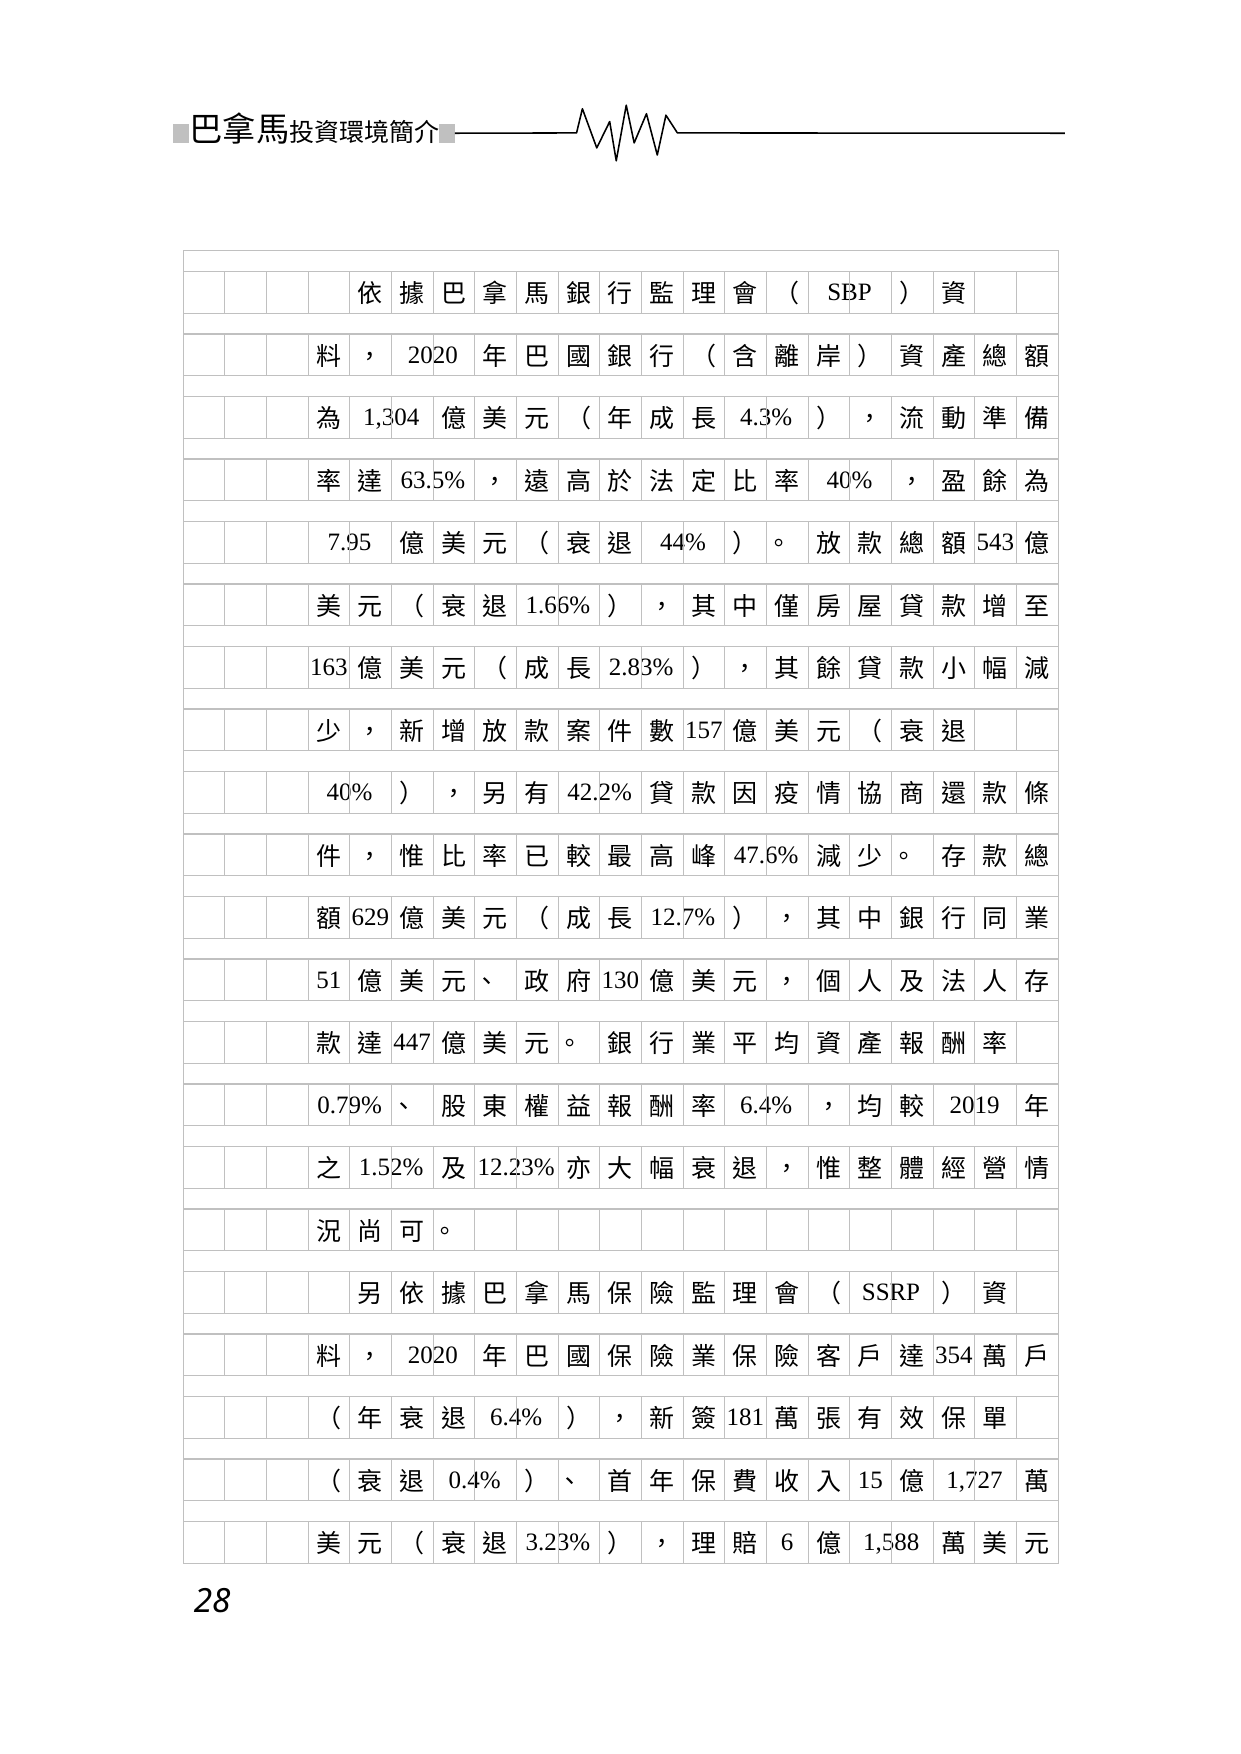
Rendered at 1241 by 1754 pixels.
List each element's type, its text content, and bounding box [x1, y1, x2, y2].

text 依據巴拿馬銀行監理會（SBP）資料，2020年巴國銀行（含離岸）資產總額為1,304億美元（年成長4.3%），流動準備率達63.5%，遠高於法定比率40%，盈餘為7.95億美元（衰退44%）。放款總額543億美元（衰退1.66%），其中僅房屋貸款增至163億美元（成長2.83%），其餘貸款小幅減少，新增放款案件數157億美元（衰退40%），另有42.2%貸款因疫情協商還款條件，惟比率已較最高峰47.6%減少。存款總額629億美元（成長12.7%），其中銀行同業51億美元、政府130億美元，個人及法人存款達447億美元。銀行業平均資產報酬率0.79%、股東權益報酬率6.4%，均較2019年之1.52%及12.23%亦大幅衰退，惟整體經營情況尚可。 [281, 751, 1058, 771]
text 另依據巴拿馬保險監理會（SSRP）資料，2020年巴國保險業保險客戶達354萬戶（年衰退6.4%），新簽181萬張有效保單（衰退0.4%）、首年保費收入15億1,727萬美元（衰退3.23%），理賠6億1,588萬美元（衰退18.46%），其中汽車險理賠1億3,850萬美元（大減32.4），保險業竟因疫情而意外受益。 [281, 1501, 1058, 1521]
text 依據巴拿馬銀行監理會（SBP）資料，2020年巴國銀行（含離岸）資產總額為1,304億美元（年成長4.3%），流動準備率達63.5%，遠高於法定比率40%，盈餘為7.95億美元（衰退44%）。放款總額543億美元（衰退1.66%），其中僅房屋貸款增至163億美元（成長2.83%），其餘貸款小幅減少，新增放款案件數157億美元（衰退40%），另有42.2%貸款因疫情協商還款條件，惟比率已較最高峰47.6%減少。存款總額629億美元（成長12.7%），其中銀行同業51億美元、政府130億美元，個人及法人存款達447億美元。銀行業平均資產報酬率0.79%、股東權益報酬率6.4%，均較2019年之1.52%及12.23%亦大幅衰退，惟整體經營情況尚可。 [281, 814, 1058, 833]
text 依據巴拿馬銀行監理會（SBP）資料，2020年巴國銀行（含離岸）資產總額為1,304億美元（年成長4.3%），流動準備率達63.5%，遠高於法定比率40%，盈餘為7.95億美元（衰退44%）。放款總額543億美元（衰退1.66%），其中僅房屋貸款增至163億美元（成長2.83%），其餘貸款小幅減少，新增放款案件數157億美元（衰退40%），另有42.2%貸款因疫情協商還款條件，惟比率已較最高峰47.6%減少。存款總額629億美元（成長12.7%），其中銀行同業51億美元、政府130億美元，個人及法人存款達447億美元。銀行業平均資產報酬率0.79%、股東權益報酬率6.4%，均較2019年之1.52%及12.23%亦大幅衰退，惟整體經營情況尚可。 [281, 689, 1058, 708]
text 依據巴拿馬銀行監理會（SBP）資料，2020年巴國銀行（含離岸）資產總額為1,304億美元（年成長4.3%），流動準備率達63.5%，遠高於法定比率40%，盈餘為7.95億美元（衰退44%）。放款總額543億美元（衰退1.66%），其中僅房屋貸款增至163億美元（成長2.83%），其餘貸款小幅減少，新增放款案件數157億美元（衰退40%），另有42.2%貸款因疫情協商還款條件，惟比率已較最高峰47.6%減少。存款總額629億美元（成長12.7%），其中銀行同業51億美元、政府130億美元，個人及法人存款達447億美元。銀行業平均資產報酬率0.79%、股東權益報酬率6.4%，均較2019年之1.52%及12.23%亦大幅衰退，惟整體經營情況尚可。 [281, 564, 1058, 583]
text 另依據巴拿馬保險監理會（SSRP）資料，2020年巴國保險業保險客戶達354萬戶（年衰退6.4%），新簽181萬張有效保單（衰退0.4%）、首年保費收入15億1,727萬美元（衰退3.23%），理賠6億1,588萬美元（衰退18.46%），其中汽車險理賠1億3,850萬美元（大減32.4），保險業竟因疫情而意外受益。 [281, 1439, 1058, 1458]
text 依據巴拿馬銀行監理會（SBP）資料，2020年巴國銀行（含離岸）資產總額為1,304億美元（年成長4.3%），流動準備率達63.5%，遠高於法定比率40%，盈餘為7.95億美元（衰退44%）。放款總額543億美元（衰退1.66%），其中僅房屋貸款增至163億美元（成長2.83%），其餘貸款小幅減少，新增放款案件數157億美元（衰退40%），另有42.2%貸款因疫情協商還款條件，惟比率已較最高峰47.6%減少。存款總額629億美元（成長12.7%），其中銀行同業51億美元、政府130億美元，個人及法人存款達447億美元。銀行業平均資產報酬率0.79%、股東權益報酬率6.4%，均較2019年之1.52%及12.23%亦大幅衰退，惟整體經營情況尚可。 [281, 626, 1058, 646]
text 依據巴拿馬銀行監理會（SBP）資料，2020年巴國銀行（含離岸）資產總額為1,304億美元（年成長4.3%），流動準備率達63.5%，遠高於法定比率40%，盈餘為7.95億美元（衰退44%）。放款總額543億美元（衰退1.66%），其中僅房屋貸款增至163億美元（成長2.83%），其餘貸款小幅減少，新增放款案件數157億美元（衰退40%），另有42.2%貸款因疫情協商還款條件，惟比率已較最高峰47.6%減少。存款總額629億美元（成長12.7%），其中銀行同業51億美元、政府130億美元，個人及法人存款達447億美元。銀行業平均資產報酬率0.79%、股東權益報酬率6.4%，均較2019年之1.52%及12.23%亦大幅衰退，惟整體經營情況尚可。 [281, 376, 1058, 396]
text 另依據巴拿馬保險監理會（SSRP）資料，2020年巴國保險業保險客戶達354萬戶（年衰退6.4%），新簽181萬張有效保單（衰退0.4%）、首年保費收入15億1,727萬美元（衰退3.23%），理賠6億1,588萬美元（衰退18.46%），其中汽車險理賠1億3,850萬美元（大減32.4），保險業竟因疫情而意外受益。 [281, 1376, 1058, 1396]
text 依據巴拿馬銀行監理會（SBP）資料，2020年巴國銀行（含離岸）資產總額為1,304億美元（年成長4.3%），流動準備率達63.5%，遠高於法定比率40%，盈餘為7.95億美元（衰退44%）。放款總額543億美元（衰退1.66%），其中僅房屋貸款增至163億美元（成長2.83%），其餘貸款小幅減少，新增放款案件數157億美元（衰退40%），另有42.2%貸款因疫情協商還款條件，惟比率已較最高峰47.6%減少。存款總額629億美元（成長12.7%），其中銀行同業51億美元、政府130億美元，個人及法人存款達447億美元。銀行業平均資產報酬率0.79%、股東權益報酬率6.4%，均較2019年之1.52%及12.23%亦大幅衰退，惟整體經營情況尚可。 [281, 501, 1058, 521]
text 另依據巴拿馬保險監理會（SSRP）資料，2020年巴國保險業保險客戶達354萬戶（年衰退6.4%），新簽181萬張有效保單（衰退0.4%）、首年保費收入15億1,727萬美元（衰退3.23%），理賠6億1,588萬美元（衰退18.46%），其中汽車險理賠1億3,850萬美元（大減32.4），保險業竟因疫情而意外受益。 [281, 1314, 1058, 1333]
text 依據巴拿馬銀行監理會（SBP）資料，2020年巴國銀行（含離岸）資產總額為1,304億美元（年成長4.3%），流動準備率達63.5%，遠高於法定比率40%，盈餘為7.95億美元（衰退44%）。放款總額543億美元（衰退1.66%），其中僅房屋貸款增至163億美元（成長2.83%），其餘貸款小幅減少，新增放款案件數157億美元（衰退40%），另有42.2%貸款因疫情協商還款條件，惟比率已較最高峰47.6%減少。存款總額629億美元（成長12.7%），其中銀行同業51億美元、政府130億美元，個人及法人存款達447億美元。銀行業平均資產報酬率0.79%、股東權益報酬率6.4%，均較2019年之1.52%及12.23%亦大幅衰退，惟整體經營情況尚可。 [281, 314, 1058, 333]
text 依據巴拿馬銀行監理會（SBP）資料，2020年巴國銀行（含離岸）資產總額為1,304億美元（年成長4.3%），流動準備率達63.5%，遠高於法定比率40%，盈餘為7.95億美元（衰退44%）。放款總額543億美元（衰退1.66%），其中僅房屋貸款增至163億美元（成長2.83%），其餘貸款小幅減少，新增放款案件數157億美元（衰退40%），另有42.2%貸款因疫情協商還款條件，惟比率已較最高峰47.6%減少。存款總額629億美元（成長12.7%），其中銀行同業51億美元、政府130億美元，個人及法人存款達447億美元。銀行業平均資產報酬率0.79%、股東權益報酬率6.4%，均較2019年之1.52%及12.23%亦大幅衰退，惟整體經營情況尚可。 [281, 876, 1058, 896]
text 另依據巴拿馬保險監理會（SSRP）資料，2020年巴國保險業保險客戶達354萬戶（年衰退6.4%），新簽181萬張有效保單（衰退0.4%）、首年保費收入15億1,727萬美元（衰退3.23%），理賠6億1,588萬美元（衰退18.46%），其中汽車險理賠1億3,850萬美元（大減32.4），保險業竟因疫情而意外受益。 [281, 1251, 1058, 1271]
text 依據巴拿馬銀行監理會（SBP）資料，2020年巴國銀行（含離岸）資產總額為1,304億美元（年成長4.3%），流動準備率達63.5%，遠高於法定比率40%，盈餘為7.95億美元（衰退44%）。放款總額543億美元（衰退1.66%），其中僅房屋貸款增至163億美元（成長2.83%），其餘貸款小幅減少，新增放款案件數157億美元（衰退40%），另有42.2%貸款因疫情協商還款條件，惟比率已較最高峰47.6%減少。存款總額629億美元（成長12.7%），其中銀行同業51億美元、政府130億美元，個人及法人存款達447億美元。銀行業平均資產報酬率0.79%、股東權益報酬率6.4%，均較2019年之1.52%及12.23%亦大幅衰退，惟整體經營情況尚可。 [281, 1126, 1058, 1146]
text 依據巴拿馬銀行監理會（SBP）資料，2020年巴國銀行（含離岸）資產總額為1,304億美元（年成長4.3%），流動準備率達63.5%，遠高於法定比率40%，盈餘為7.95億美元（衰退44%）。放款總額543億美元（衰退1.66%），其中僅房屋貸款增至163億美元（成長2.83%），其餘貸款小幅減少，新增放款案件數157億美元（衰退40%），另有42.2%貸款因疫情協商還款條件，惟比率已較最高峰47.6%減少。存款總額629億美元（成長12.7%），其中銀行同業51億美元、政府130億美元，個人及法人存款達447億美元。銀行業平均資產報酬率0.79%、股東權益報酬率6.4%，均較2019年之1.52%及12.23%亦大幅衰退，惟整體經營情況尚可。 [281, 939, 1058, 958]
text 依據巴拿馬銀行監理會（SBP）資料，2020年巴國銀行（含離岸）資產總額為1,304億美元（年成長4.3%），流動準備率達63.5%，遠高於法定比率40%，盈餘為7.95億美元（衰退44%）。放款總額543億美元（衰退1.66%），其中僅房屋貸款增至163億美元（成長2.83%），其餘貸款小幅減少，新增放款案件數157億美元（衰退40%），另有42.2%貸款因疫情協商還款條件，惟比率已較最高峰47.6%減少。存款總額629億美元（成長12.7%），其中銀行同業51億美元、政府130億美元，個人及法人存款達447億美元。銀行業平均資產報酬率0.79%、股東權益報酬率6.4%，均較2019年之1.52%及12.23%亦大幅衰退，惟整體經營情況尚可。 [281, 1189, 1058, 1208]
text 依據巴拿馬銀行監理會（SBP）資料，2020年巴國銀行（含離岸）資產總額為1,304億美元（年成長4.3%），流動準備率達63.5%，遠高於法定比率40%，盈餘為7.95億美元（衰退44%）。放款總額543億美元（衰退1.66%），其中僅房屋貸款增至163億美元（成長2.83%），其餘貸款小幅減少，新增放款案件數157億美元（衰退40%），另有42.2%貸款因疫情協商還款條件，惟比率已較最高峰47.6%減少。存款總額629億美元（成長12.7%），其中銀行同業51億美元、政府130億美元，個人及法人存款達447億美元。銀行業平均資產報酬率0.79%、股東權益報酬率6.4%，均較2019年之1.52%及12.23%亦大幅衰退，惟整體經營情況尚可。 [281, 251, 1058, 271]
text 依據巴拿馬銀行監理會（SBP）資料，2020年巴國銀行（含離岸）資產總額為1,304億美元（年成長4.3%），流動準備率達63.5%，遠高於法定比率40%，盈餘為7.95億美元（衰退44%）。放款總額543億美元（衰退1.66%），其中僅房屋貸款增至163億美元（成長2.83%），其餘貸款小幅減少，新增放款案件數157億美元（衰退40%），另有42.2%貸款因疫情協商還款條件，惟比率已較最高峰47.6%減少。存款總額629億美元（成長12.7%），其中銀行同業51億美元、政府130億美元，個人及法人存款達447億美元。銀行業平均資產報酬率0.79%、股東權益報酬率6.4%，均較2019年之1.52%及12.23%亦大幅衰退，惟整體經營情況尚可。 [281, 439, 1058, 458]
text 依據巴拿馬銀行監理會（SBP）資料，2020年巴國銀行（含離岸）資產總額為1,304億美元（年成長4.3%），流動準備率達63.5%，遠高於法定比率40%，盈餘為7.95億美元（衰退44%）。放款總額543億美元（衰退1.66%），其中僅房屋貸款增至163億美元（成長2.83%），其餘貸款小幅減少，新增放款案件數157億美元（衰退40%），另有42.2%貸款因疫情協商還款條件，惟比率已較最高峰47.6%減少。存款總額629億美元（成長12.7%），其中銀行同業51億美元、政府130億美元，個人及法人存款達447億美元。銀行業平均資產報酬率0.79%、股東權益報酬率6.4%，均較2019年之1.52%及12.23%亦大幅衰退，惟整體經營情況尚可。 [281, 1001, 1058, 1021]
text 依據巴拿馬銀行監理會（SBP）資料，2020年巴國銀行（含離岸）資產總額為1,304億美元（年成長4.3%），流動準備率達63.5%，遠高於法定比率40%，盈餘為7.95億美元（衰退44%）。放款總額543億美元（衰退1.66%），其中僅房屋貸款增至163億美元（成長2.83%），其餘貸款小幅減少，新增放款案件數157億美元（衰退40%），另有42.2%貸款因疫情協商還款條件，惟比率已較最高峰47.6%減少。存款總額629億美元（成長12.7%），其中銀行同業51億美元、政府130億美元，個人及法人存款達447億美元。銀行業平均資產報酬率0.79%、股東權益報酬率6.4%，均較2019年之1.52%及12.23%亦大幅衰退，惟整體經營情況尚可。 [281, 1064, 1058, 1083]
